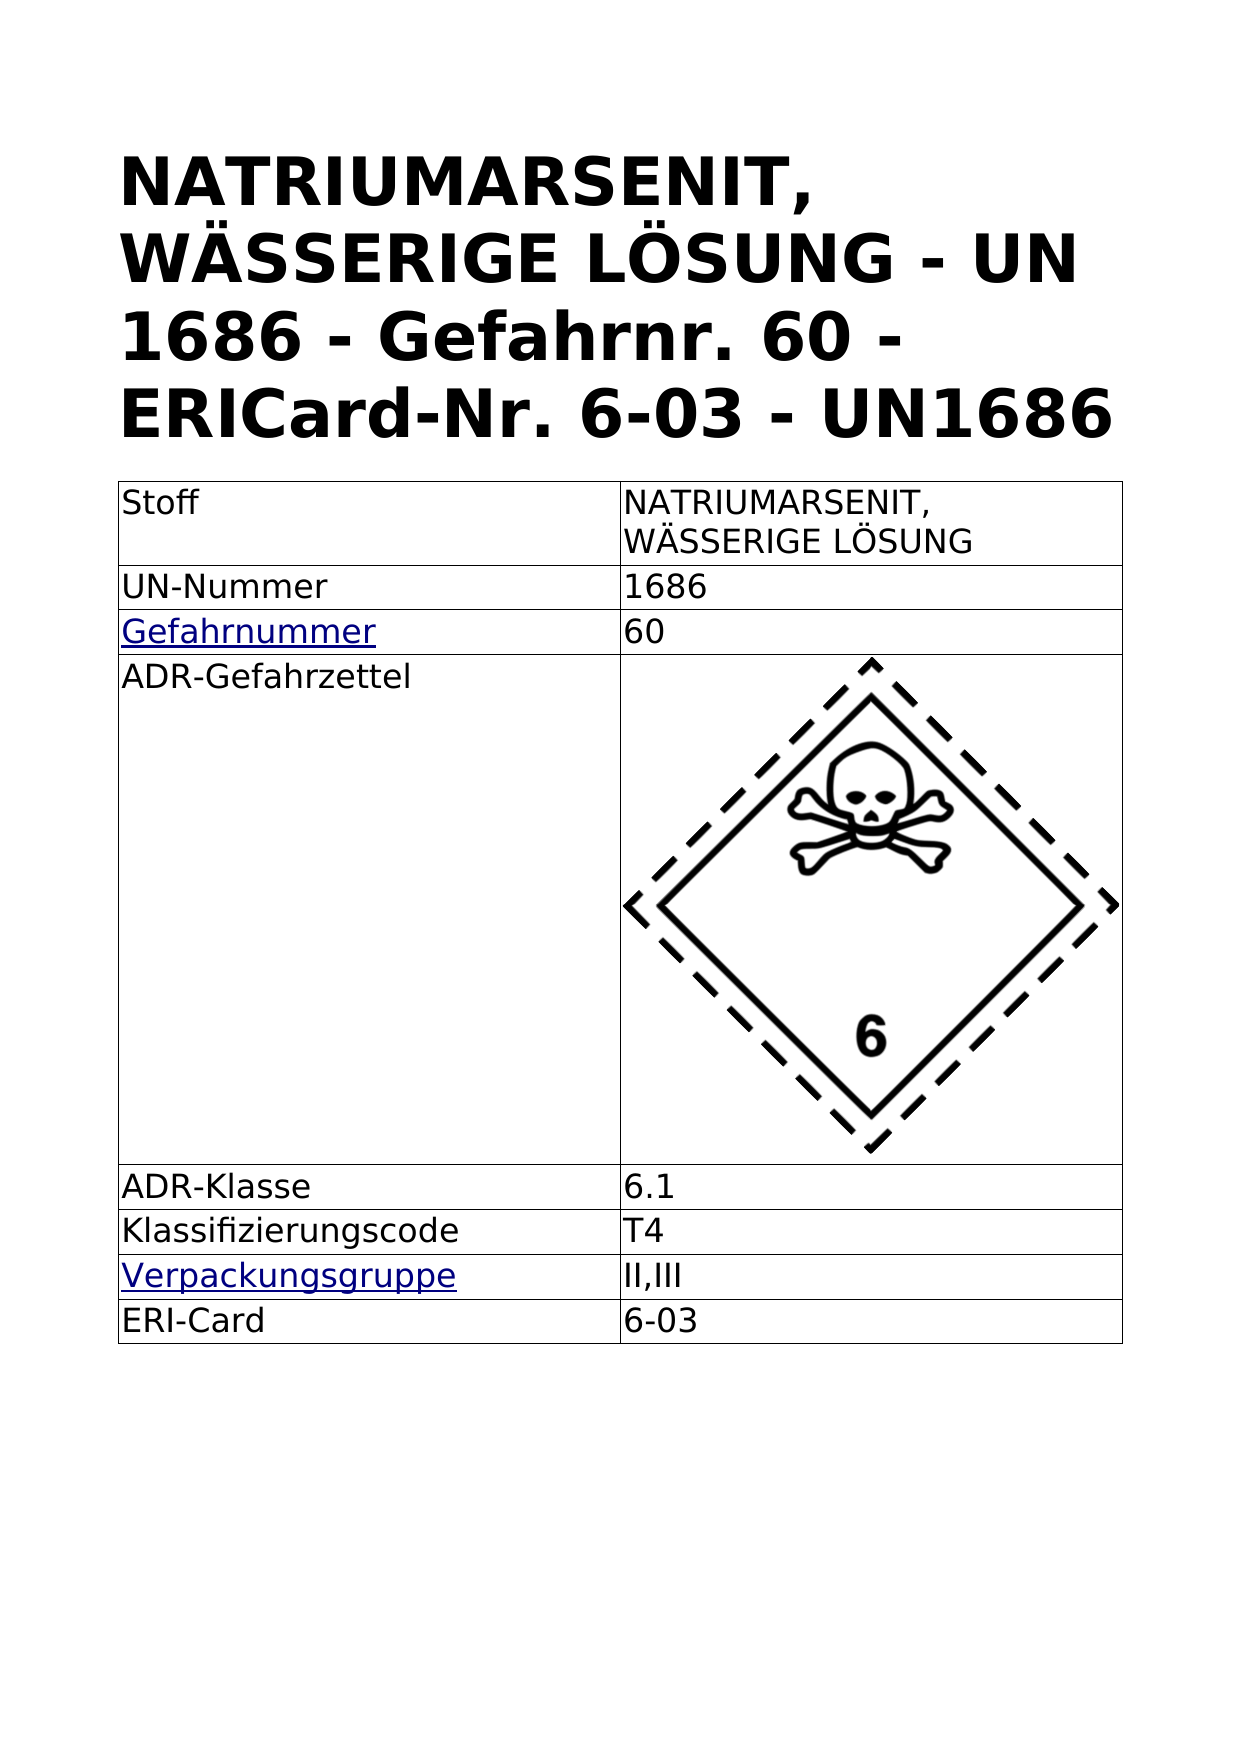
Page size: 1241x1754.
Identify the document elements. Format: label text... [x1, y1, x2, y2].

table_cell II,III [621, 1255, 1122, 1298]
table_header NATRIUMARSENIT, WÄSSERIGE LÖSUNG [621, 482, 1122, 564]
table_cell 6-03 [621, 1300, 1122, 1343]
table_cell T4 [621, 1210, 1122, 1254]
table_cell UN-Nummer [119, 566, 620, 609]
table_cell Gefahrnummer [119, 610, 620, 654]
picture [622, 657, 1120, 1154]
table_cell ADR-Klasse [119, 1165, 620, 1209]
subtitle NATRIUMARSENIT, WÄSSERIGE LÖSUNG - UN 1686 - Gefahrnr. 60 - ERICard-Nr. 6-03 - UN1686 [118, 143, 1122, 453]
table_cell ADR-Gefahrzettel [119, 655, 620, 1164]
table_cell 1686 [621, 566, 1122, 609]
table_cell Klassifizierungscode [119, 1210, 620, 1254]
table_cell [621, 655, 1122, 1164]
table_cell 6.1 [621, 1165, 1122, 1209]
table_header Stoff [119, 482, 620, 564]
table_cell ERI-Card [119, 1300, 620, 1343]
table_cell 60 [621, 610, 1122, 654]
table_cell Verpackungsgruppe [119, 1255, 620, 1298]
